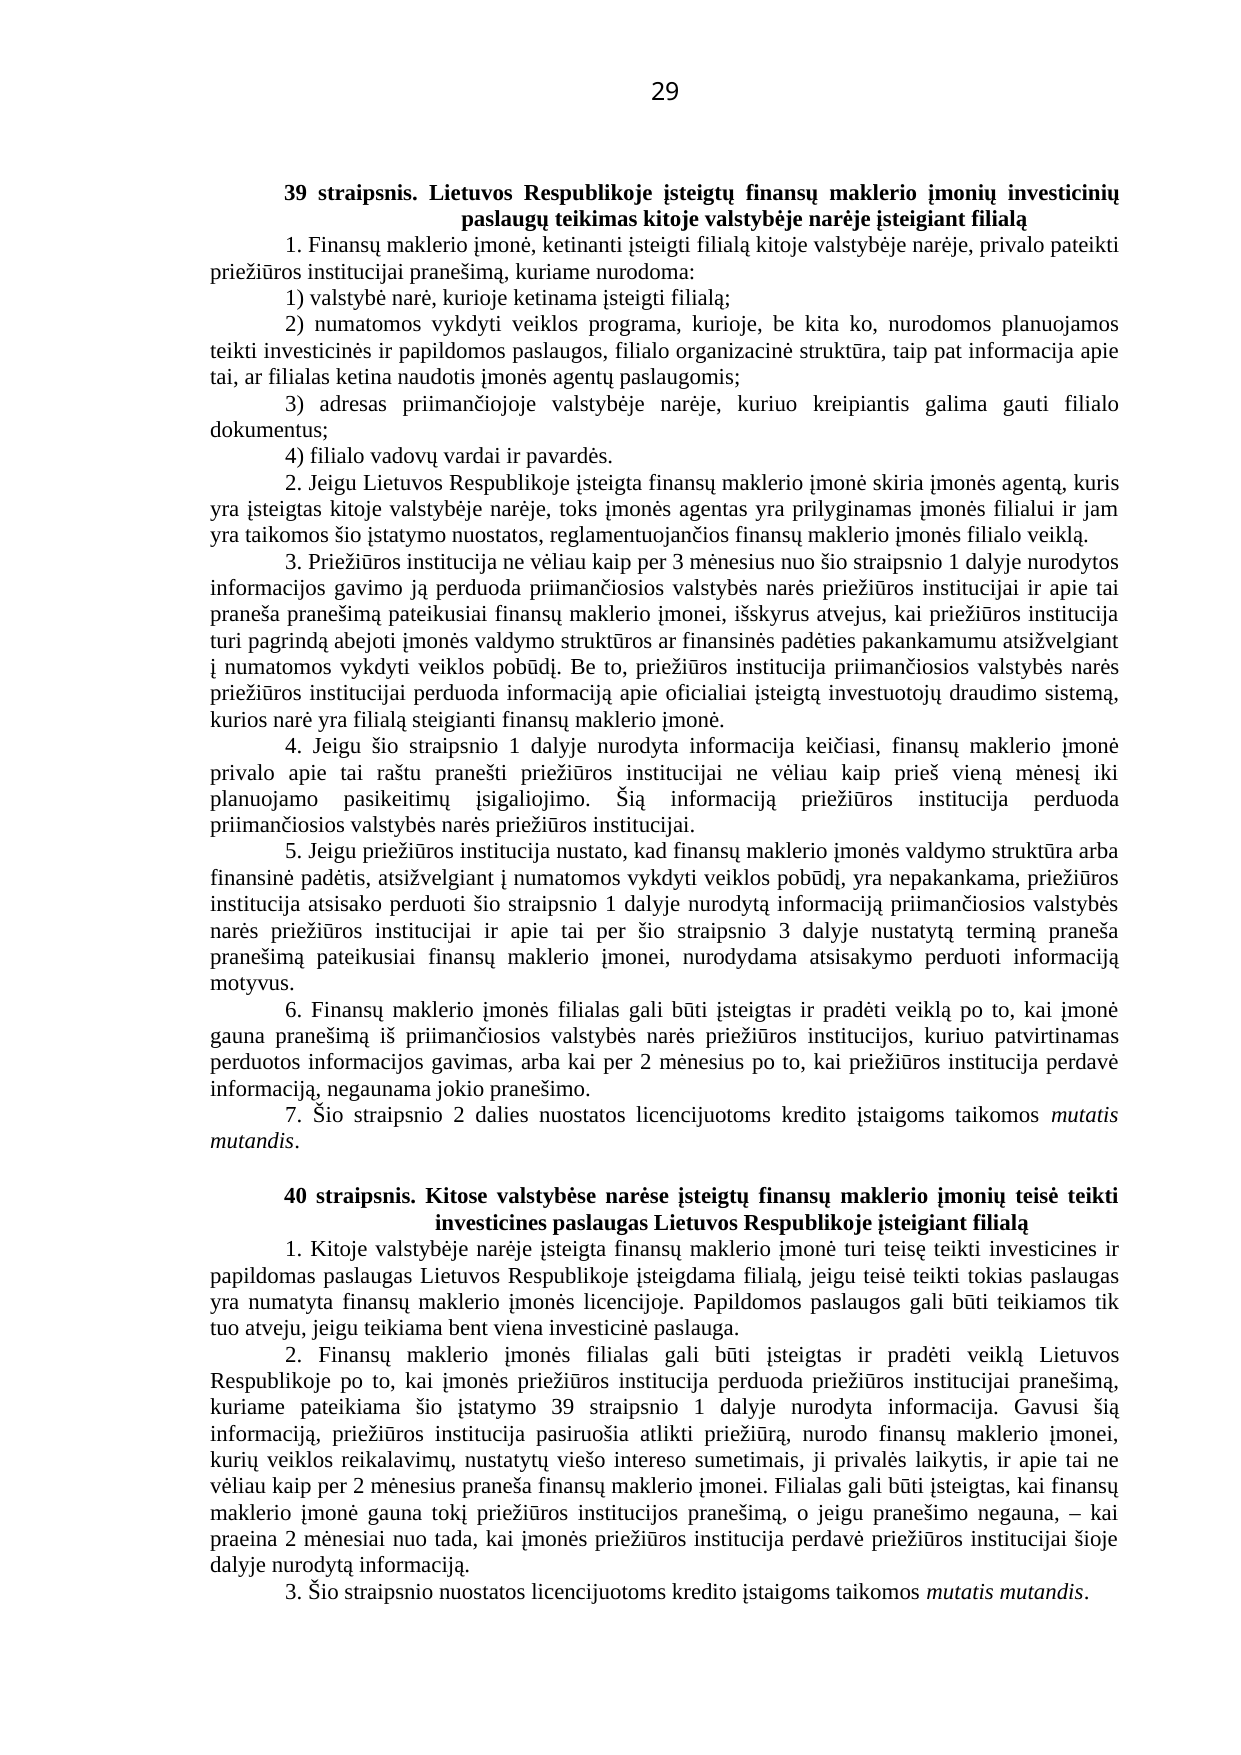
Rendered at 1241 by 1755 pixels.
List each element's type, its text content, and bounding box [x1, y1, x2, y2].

text 3. Priežiūros institucija ne vėliau kaip per 3 mėnesius nuo šio straipsnio 1 dalyje nurodytos informacijos gavimo ją perduoda priimančiosios valstybės narės priežiūros institucijai ir apie tai praneša pranešimą pateikusiai finansų maklerio įmonei, išskyrus atvejus, kai priežiūros institucija turi pagrindą abejoti įmonės valdymo struktūros ar finansinės padėties pakankamumu atsižvelgiant į numatomos vykdyti veiklos pobūdį. Be to, priežiūros institucija priimančiosios valstybės narės priežiūros institucijai perduoda informaciją apie oficialiai įsteigtą investuotojų draudimo sistemą, kurios narė yra filialą steigianti finansų maklerio įmonė. [210, 548, 1120, 732]
text 2. Jeigu Lietuvos Respublikoje įsteigta finansų maklerio įmonė skiria įmonės agentą, kuris yra įsteigtas kitoje valstybėje narėje, toks įmonės agentas yra prilyginamas įmonės filialui ir jam yra taikomos šio įstatymo nuostatos, reglamentuojančios finansų maklerio įmonės filialo veiklą. [210, 469, 1120, 548]
text 1. Kitoje valstybėje narėje įsteigta finansų maklerio įmonė turi teisę teikti investicines ir papildomas paslaugas Lietuvos Respublikoje įsteigdama filialą, jeigu teisė teikti tokias paslaugas yra numatyta finansų maklerio įmonės licencijoje. Papildomos paslaugos gali būti teikiamos tik tuo atveju, jeigu teikiama bent viena investicinė paslauga. [210, 1235, 1120, 1341]
text 39 straipsnis. Lietuvos Respublikoje įsteigtų finansų maklerio įmonių investicinių paslaugų teikimas kitoje valstybėje narėje įsteigiant filialą [284, 179, 1120, 231]
text 5. Jeigu priežiūros institucija nustato, kad finansų maklerio įmonės valdymo struktūra arba finansinė padėtis, atsižvelgiant į numatomos vykdyti veiklos pobūdį, yra nepakankama, priežiūros institucija atsisako perduoti šio straipsnio 1 dalyje nurodytą informaciją priimančiosios valstybės narės priežiūros institucijai ir apie tai per šio straipsnio 3 dalyje nustatytą terminą praneša pranešimą pateikusiai finansų maklerio įmonei, nurodydama atsisakymo perduoti informaciją motyvus. [210, 838, 1120, 996]
text 40 straipsnis. Kitose valstybėse narėse įsteigtų finansų maklerio įmonių teisė teikti investicines paslaugas Lietuvos Respublikoje įsteigiant filialą [284, 1183, 1120, 1235]
text 7. Šio straipsnio 2 dalies nuostatos licencijuotoms kredito įstaigoms taikomos mutatis mutandis. [210, 1101, 1120, 1154]
text 1) valstybė narė, kurioje ketinama įsteigti filialą; [210, 284, 1120, 311]
text 4. Jeigu šio straipsnio 1 dalyje nurodyta informacija keičiasi, finansų maklerio įmonė privalo apie tai raštu pranešti priežiūros institucijai ne vėliau kaip prieš vieną mėnesį iki planuojamo pasikeitimų įsigaliojimo. Šią informaciją priežiūros institucija perduoda priimančiosios valstybės narės priežiūros institucijai. [210, 732, 1120, 838]
text 1. Finansų maklerio įmonė, ketinanti įsteigti filialą kitoje valstybėje narėje, privalo pateikti priežiūros institucijai pranešimą, kuriame nurodoma: [210, 231, 1120, 284]
text 2. Finansų maklerio įmonės filialas gali būti įsteigtas ir pradėti veiklą Lietuvos Respublikoje po to, kai įmonės priežiūros institucija perduoda priežiūros institucijai pranešimą, kuriame pateikiama šio įstatymo 39 straipsnio 1 dalyje nurodyta informacija. Gavusi šią informaciją, priežiūros institucija pasiruošia atlikti priežiūrą, nurodo finansų maklerio įmonei, kurių veiklos reikalavimų, nustatytų viešo intereso sumetimais, ji privalės laikytis, ir apie tai ne vėliau kaip per 2 mėnesius praneša finansų maklerio įmonei. Filialas gali būti įsteigtas, kai finansų maklerio įmonė gauna tokį priežiūros institucijos pranešimą, o jeigu pranešimo negauna, – kai praeina 2 mėnesiai nuo tada, kai įmonės priežiūros institucija perdavė priežiūros institucijai šioje dalyje nurodytą informaciją. [210, 1341, 1120, 1578]
text 3) adresas priimančiojoje valstybėje narėje, kuriuo kreipiantis galima gauti filialo dokumentus; [210, 389, 1120, 442]
text 2) numatomos vykdyti veiklos programa, kurioje, be kita ko, nurodomos planuojamos teikti investicinės ir papildomos paslaugos, filialo organizacinė struktūra, taip pat informacija apie tai, ar filialas ketina naudotis įmonės agentų paslaugomis; [210, 311, 1120, 389]
text 6. Finansų maklerio įmonės filialas gali būti įsteigtas ir pradėti veiklą po to, kai įmonė gauna pranešimą iš priimančiosios valstybės narės priežiūros institucijos, kuriuo patvirtinamas perduotos informacijos gavimas, arba kai per 2 mėnesius po to, kai priežiūros institucija perdavė informaciją, negaunama jokio pranešimo. [210, 996, 1120, 1101]
text 4) filialo vadovų vardai ir pavardės. [210, 442, 1120, 469]
text 3. Šio straipsnio nuostatos licencijuotoms kredito įstaigoms taikomos mutatis mutandis. [210, 1578, 1120, 1604]
